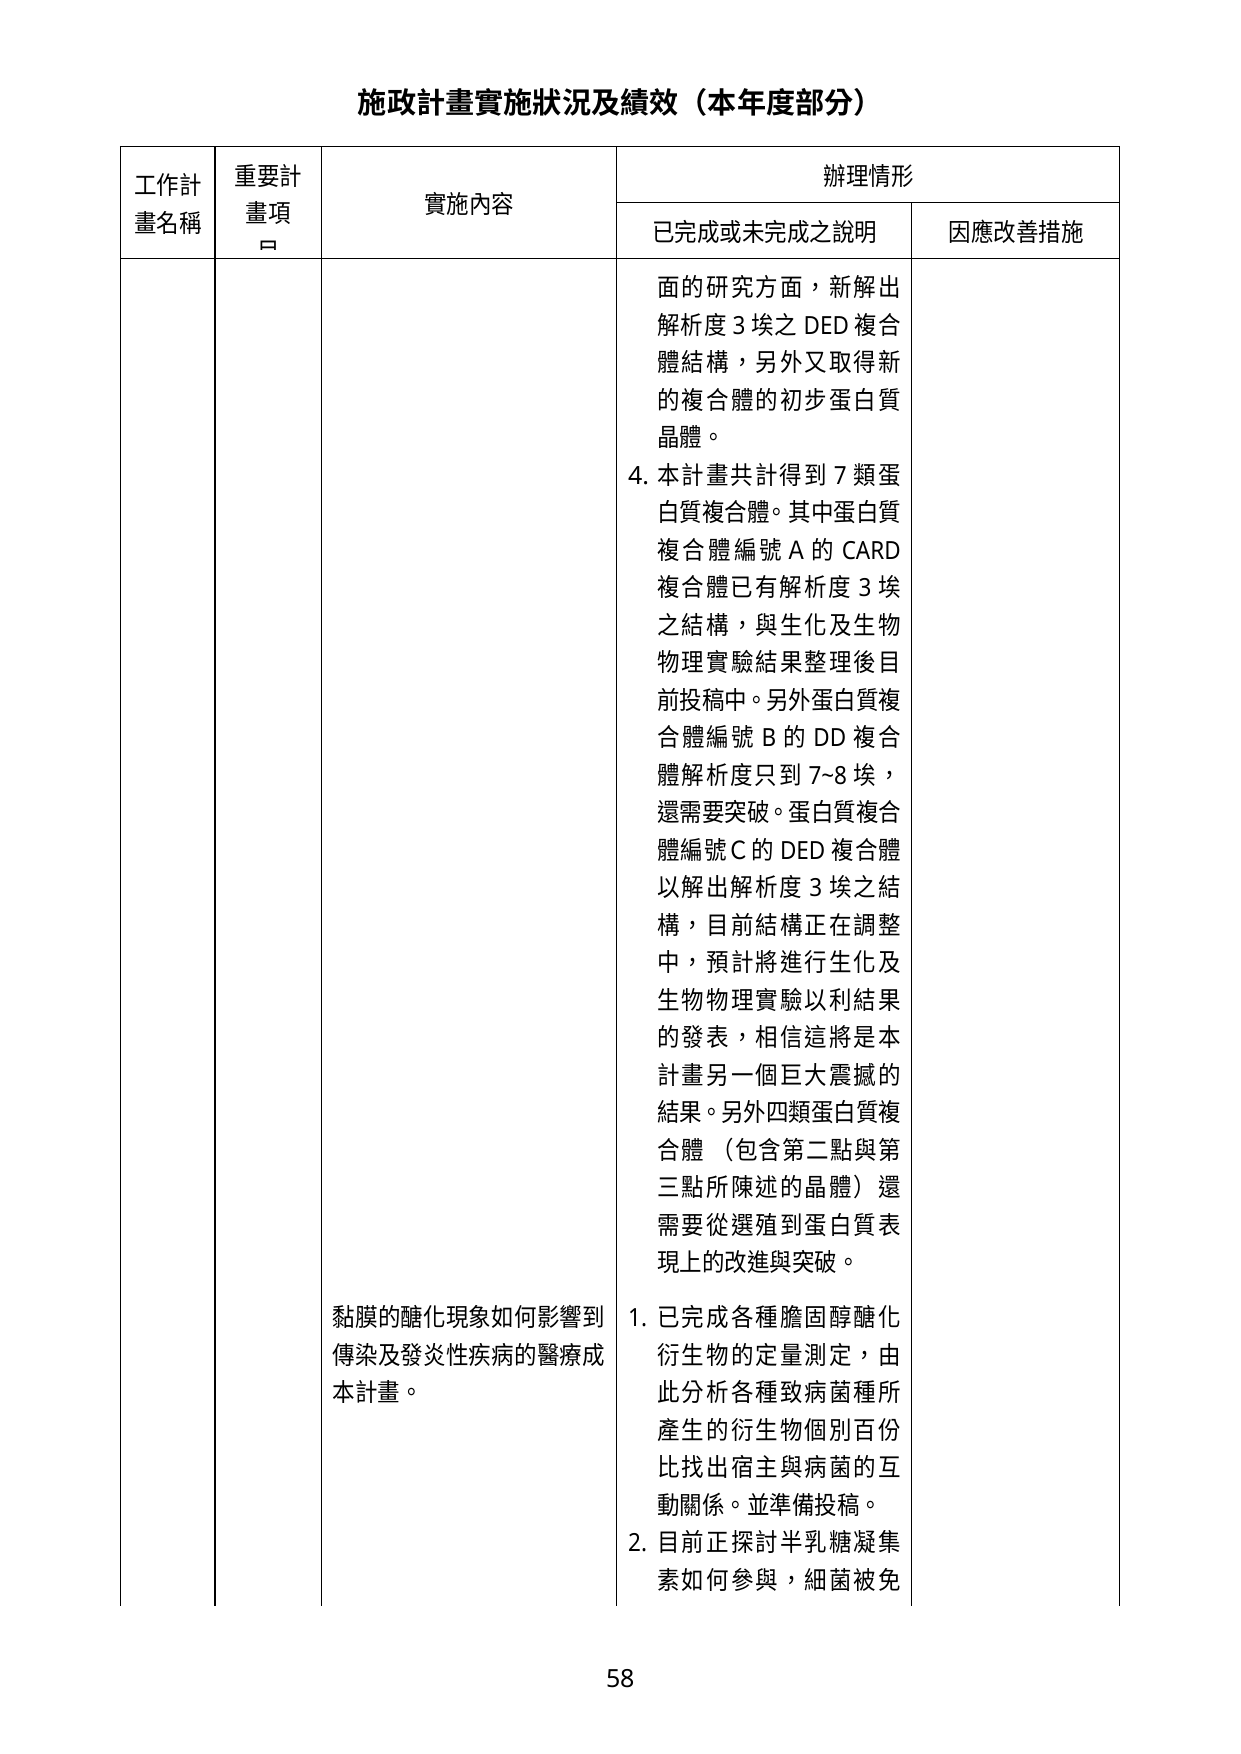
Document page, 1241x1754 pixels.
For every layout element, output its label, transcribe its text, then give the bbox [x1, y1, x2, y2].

table_cell 黏膜的醣化現象如何影響到傳染及發炎性疾病的醫療成本計畫。 [322, 1289, 616, 1606]
table_cell [322, 259, 616, 1288]
table_cell [912, 259, 1119, 1288]
table_header 實施內容 [322, 147, 616, 258]
table_header 工作計畫名稱 [121, 147, 214, 258]
table_cell [912, 1289, 1119, 1606]
table_header 辦理情形 [617, 147, 1119, 202]
table_cell [216, 1289, 321, 1606]
table_cell [121, 1289, 214, 1606]
table_cell 因應改善措施 [912, 203, 1119, 258]
table_cell 已完成各種膽固醇醣化衍生物的定量測定，由此分析各種致病菌種所產生的衍生物個別百份比找出宿主與病菌的互動關係。並準備投稿。 目前正探討半乳糖凝集素如何參與，細菌被免 [617, 1289, 911, 1606]
table_cell 已完成或未完成之說明 [617, 203, 911, 258]
table_cell 本計畫延攬一位博士後人員並培育博士生兩名。但目前還實際參與研究訓練者共有三名博士後人員，三名博士班人員，以及助理二名。之前參與但目前已離職人員計有助理三名。 在先天免疫訊息方面的研究已經成功地表現含有IRAK1複合體，並收集了其複合體的部分結構資訊，對於含IRAK3的複合體，目前已有初步的晶體並進行更進一步的研究推進。 在細胞死亡訊息傳遞方面的研究方面，新解出解析度3埃之DED複合體結構，另外又取得新的複合體的初步蛋白質晶體。 本計畫共計得到7類蛋白質複合體。 其中蛋白質複合體編號Ａ的CARD複合體已有解析度3埃之結構，與生化及生物物理實驗結果整理後目前投稿中。另外蛋白質複合體編號B的DD複合體解析度只到7~8埃，還需要突破。蛋白質複合體編號Ｃ的DED複合體以解出解析度3埃之結構，目前結構正在調整中，預計將進行生化及生物物理實驗以利結果的發表，相信這將是本計畫另一個巨大震撼的結果。另外四類蛋白質複合體 （包含第二點與第三點所陳述的晶體）還需要從選殖到蛋白質表現上的改進與突破。 [617, 259, 911, 1288]
table_cell [121, 259, 214, 1288]
table_cell [216, 259, 321, 1288]
table_header 重要計畫項 目 [216, 147, 321, 258]
